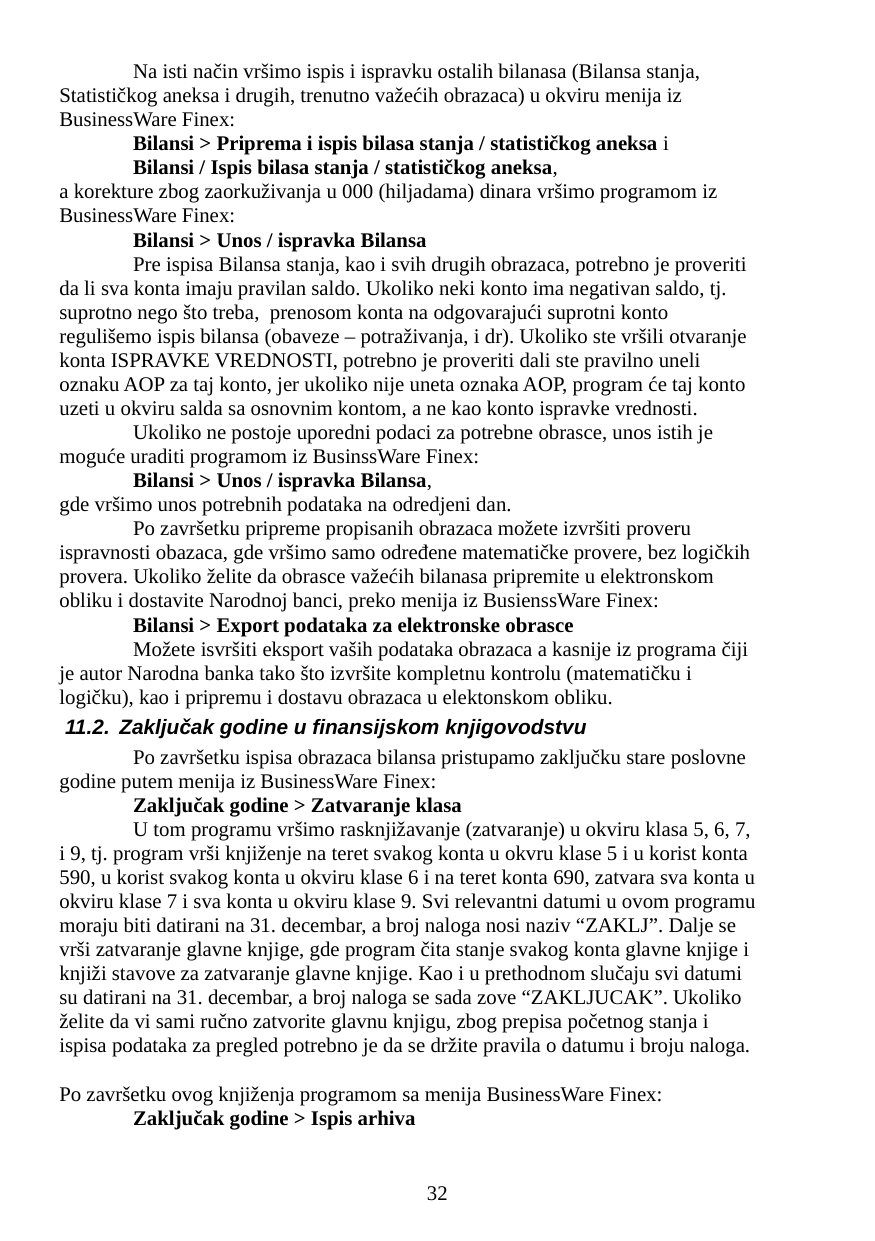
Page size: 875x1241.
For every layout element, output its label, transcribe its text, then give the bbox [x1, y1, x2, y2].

subtitle Zaključak godine u finansijskom knjigovodstvu [59, 715, 756, 739]
text a korekture zbog zaorkuživanja u 000 (hiljadama) dinara vršimo programom iz BusinessWare Finex: [59, 179, 756, 227]
text Ukoliko ne postoje uporedni podaci za potrebne obrasce, unos istih je moguće uraditi programom iz BusinssWare Finex: [59, 420, 756, 468]
text Zaključak godine > Ispis arhiva [59, 1106, 756, 1129]
text Zaključak godine > Zatvaranje klasa [59, 793, 756, 817]
text Bilansi > Export podataka za elektronske obrasce [59, 612, 756, 637]
text Na isti način vršimo ispis i ispravku ostalih bilanasa (Bilansa stanja, Statističkog aneksa i drugih, trenutno važećih obrazaca) u okviru menija iz BusinessWare Finex: [59, 59, 756, 131]
text U tom programu vršimo rasknjižavanje (zatvaranje) u okviru klasa 5, 6, 7, i 9, tj. program vrši knjiženje na teret svakog konta u okvru klase 5 i u korist konta 590, u korist svakog konta u okviru klase 6 i na teret konta 690, zatvara sva konta u okviru klase 7 i sva konta u okviru klase 9. Svi relevantni datumi u ovom programu moraju biti datirani na 31. decembar, a broj naloga nosi naziv “ZAKLJ”. Dalje se vrši zatvaranje glavne knjige, gde program čita stanje svakog konta glavne knjige i knjiži stavove za zatvaranje glavne knjige. Kao i u prethodnom slučaju svi datumi su datirani na 31. decembar, a broj naloga se sada zove “ZAKLJUCAK”. Ukoliko želite da vi sami ručno zatvorite glavnu knjigu, zbog prepisa početnog stanja i ispisa podataka za pregled potrebno je da se držite pravila o datumu i broju naloga. [59, 817, 756, 1057]
text Po završetku ovog knjiženja programom sa menija BusinessWare Finex: [59, 1081, 756, 1106]
text Po završetku pripreme propisanih obrazaca možete izvršiti proveru ispravnosti obazaca, gde vršimo samo određene matematičke provere, bez logičkih provera. Ukoliko želite da obrasce važećih bilanasa pripremite u elektronskom obliku i dostavite Narodnoj banci, preko menija iz BusienssWare Finex: [59, 516, 756, 612]
text Bilansi / Ispis bilasa stanja / statističkog aneksa, [59, 155, 756, 179]
text Bilansi > Priprema i ispis bilasa stanja / statističkog aneksa i [59, 131, 756, 155]
text Po završetku ispisa obrazaca bilansa pristupamo zaključku stare poslovne godine putem menija iz BusinessWare Finex: [59, 744, 756, 793]
text gde vršimo unos potrebnih podataka na odredjeni dan. [59, 492, 756, 516]
text Možete isvršiti eksport vaših podataka obrazaca a kasnije iz programa čiji je autor Narodna banka tako što izvršite kompletnu kontrolu (matematičku i logičku), kao i pripremu i dostavu obrazaca u elektonskom obliku. [59, 637, 756, 709]
text Bilansi > Unos / ispravka Bilansa [59, 227, 756, 252]
text Pre ispisa Bilansa stanja, kao i svih drugih obrazaca, potrebno je proveriti da li sva konta imaju pravilan saldo. Ukoliko neki konto ima negativan saldo, tj. suprotno nego što treba, prenosom konta na odgovarajući suprotni konto regulišemo ispis bilansa (obaveze – potraživanja, i dr). Ukoliko ste vršili otvaranje konta ISPRAVKE VREDNOSTI, potrebno je proveriti dali ste pravilno uneli oznaku AOP za taj konto, jer ukoliko nije uneta oznaka AOP, program će taj konto uzeti u okviru salda sa osnovnim kontom, a ne kao konto ispravke vrednosti. [59, 252, 756, 420]
text Bilansi > Unos / ispravka Bilansa, [59, 468, 756, 492]
